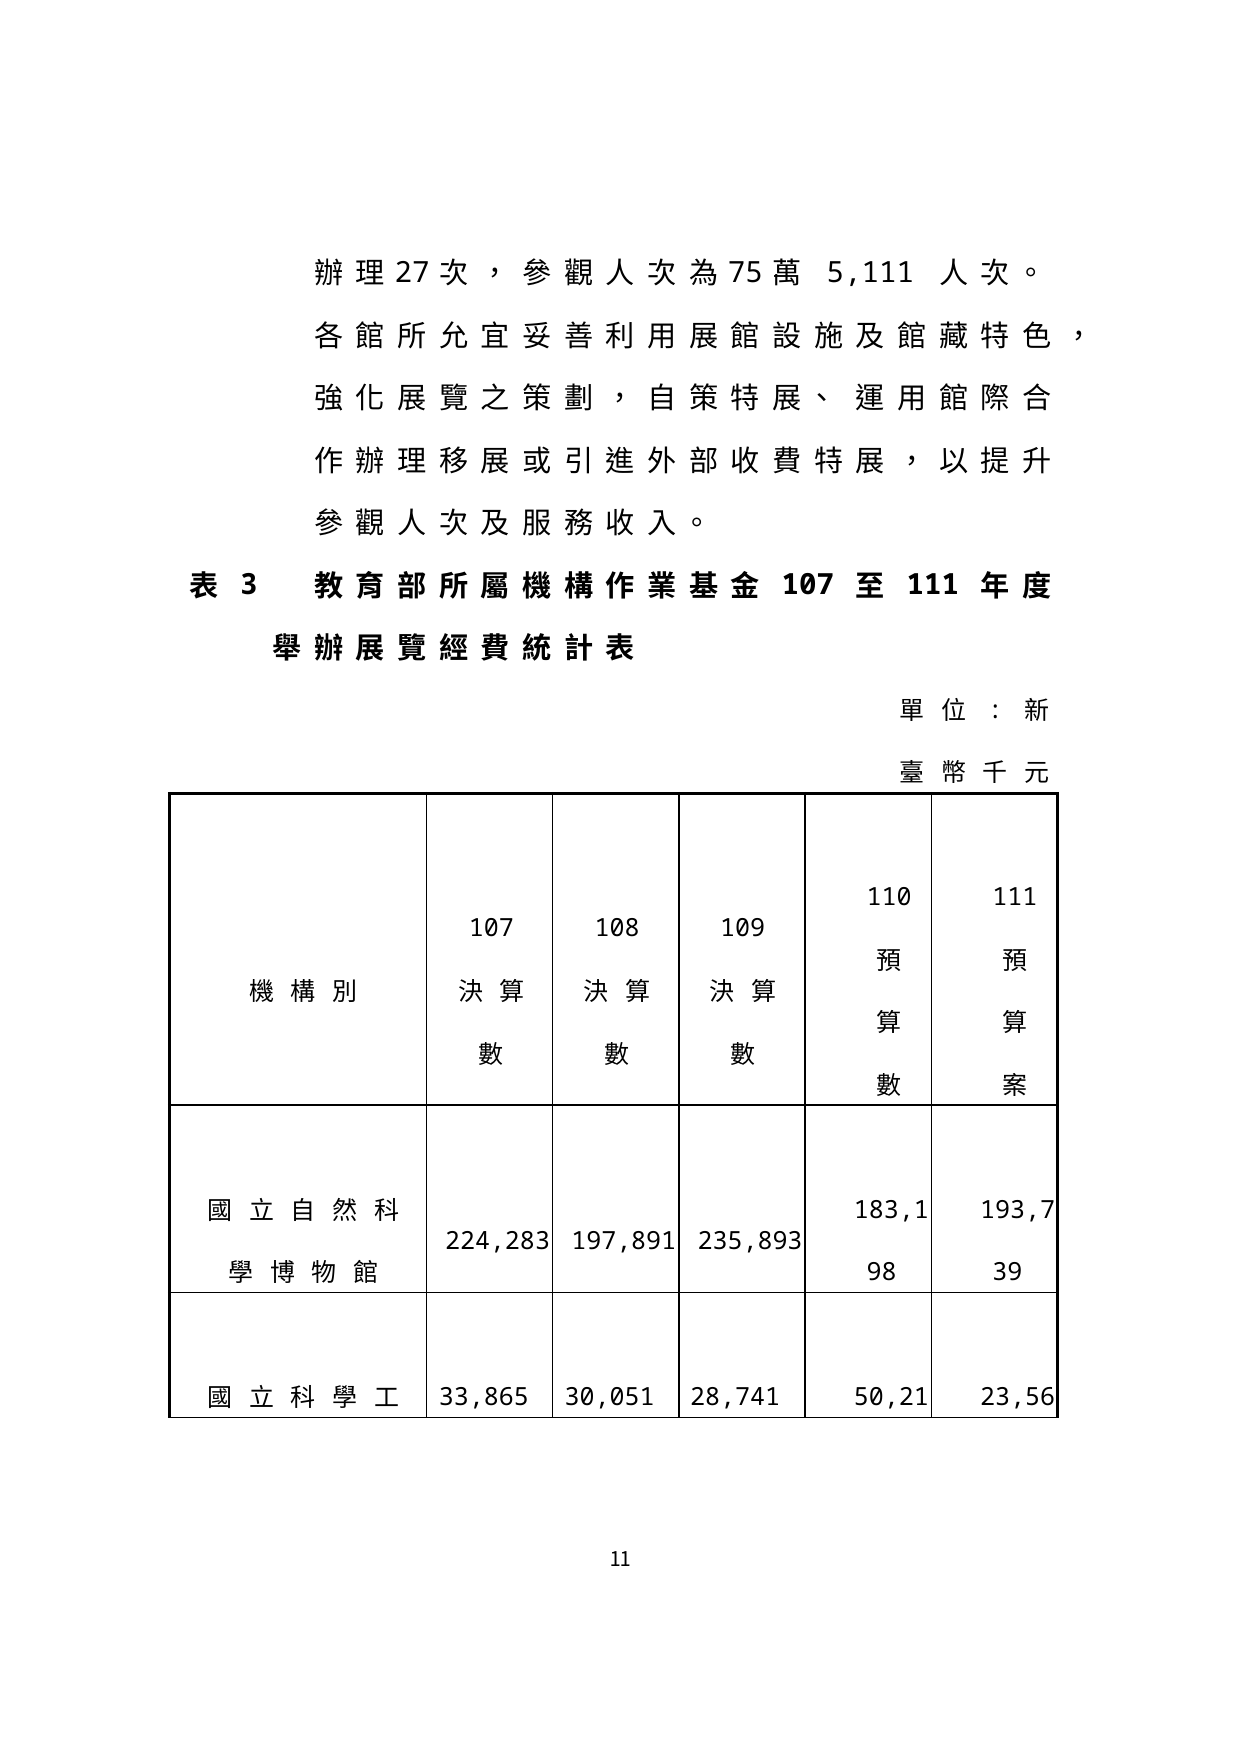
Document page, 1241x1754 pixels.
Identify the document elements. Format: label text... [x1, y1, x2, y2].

table_cell 224,283 [427, 1106, 552, 1292]
table_cell 193,739 [932, 1106, 1056, 1292]
text 單位:新臺幣千元 [183, 667, 1058, 792]
text 表3 教育部所屬機構作業基金107至111年度舉辦展覽經費統計表 [183, 542, 1058, 667]
table_cell 197,891 [553, 1106, 678, 1292]
table_cell 28,741 [680, 1293, 804, 1417]
table_header 109決算數 [680, 795, 804, 1104]
table_cell 國立自然科學博物館 [171, 1106, 426, 1292]
table_cell 國立科學工 [171, 1293, 426, 1417]
table_cell 183,198 [806, 1106, 931, 1292]
table_cell 33,865 [427, 1293, 552, 1417]
text 由該基金107至109年度特展辦理情形(詳表4)觀之，辦理次數由106年度之41次增為109年度43次，惟參觀人次則由106年度之255萬178人次減為109年度之128萬2,621人次。110年度1至7月辦理27次，參觀人次為75萬5,111人次。各館所允宜妥善利用展館設施及館藏特色，強化展覽之策劃，自策特展、運用館際合作辦理移展或引進外部收費特展，以提升參觀人次及服務收入。 [271, 229, 1058, 542]
table_header 107決算數 [427, 795, 552, 1104]
table_cell 235,893 [680, 1106, 804, 1292]
table_header 機構別 [171, 795, 426, 1104]
table_header 111預算案 [932, 795, 1056, 1104]
table_header 110預算數 [806, 795, 931, 1104]
table_header 108決算數 [553, 795, 678, 1104]
table_cell 23,56 [932, 1293, 1056, 1417]
table_cell 30,051 [553, 1293, 678, 1417]
table_cell 50,21 [806, 1293, 931, 1417]
